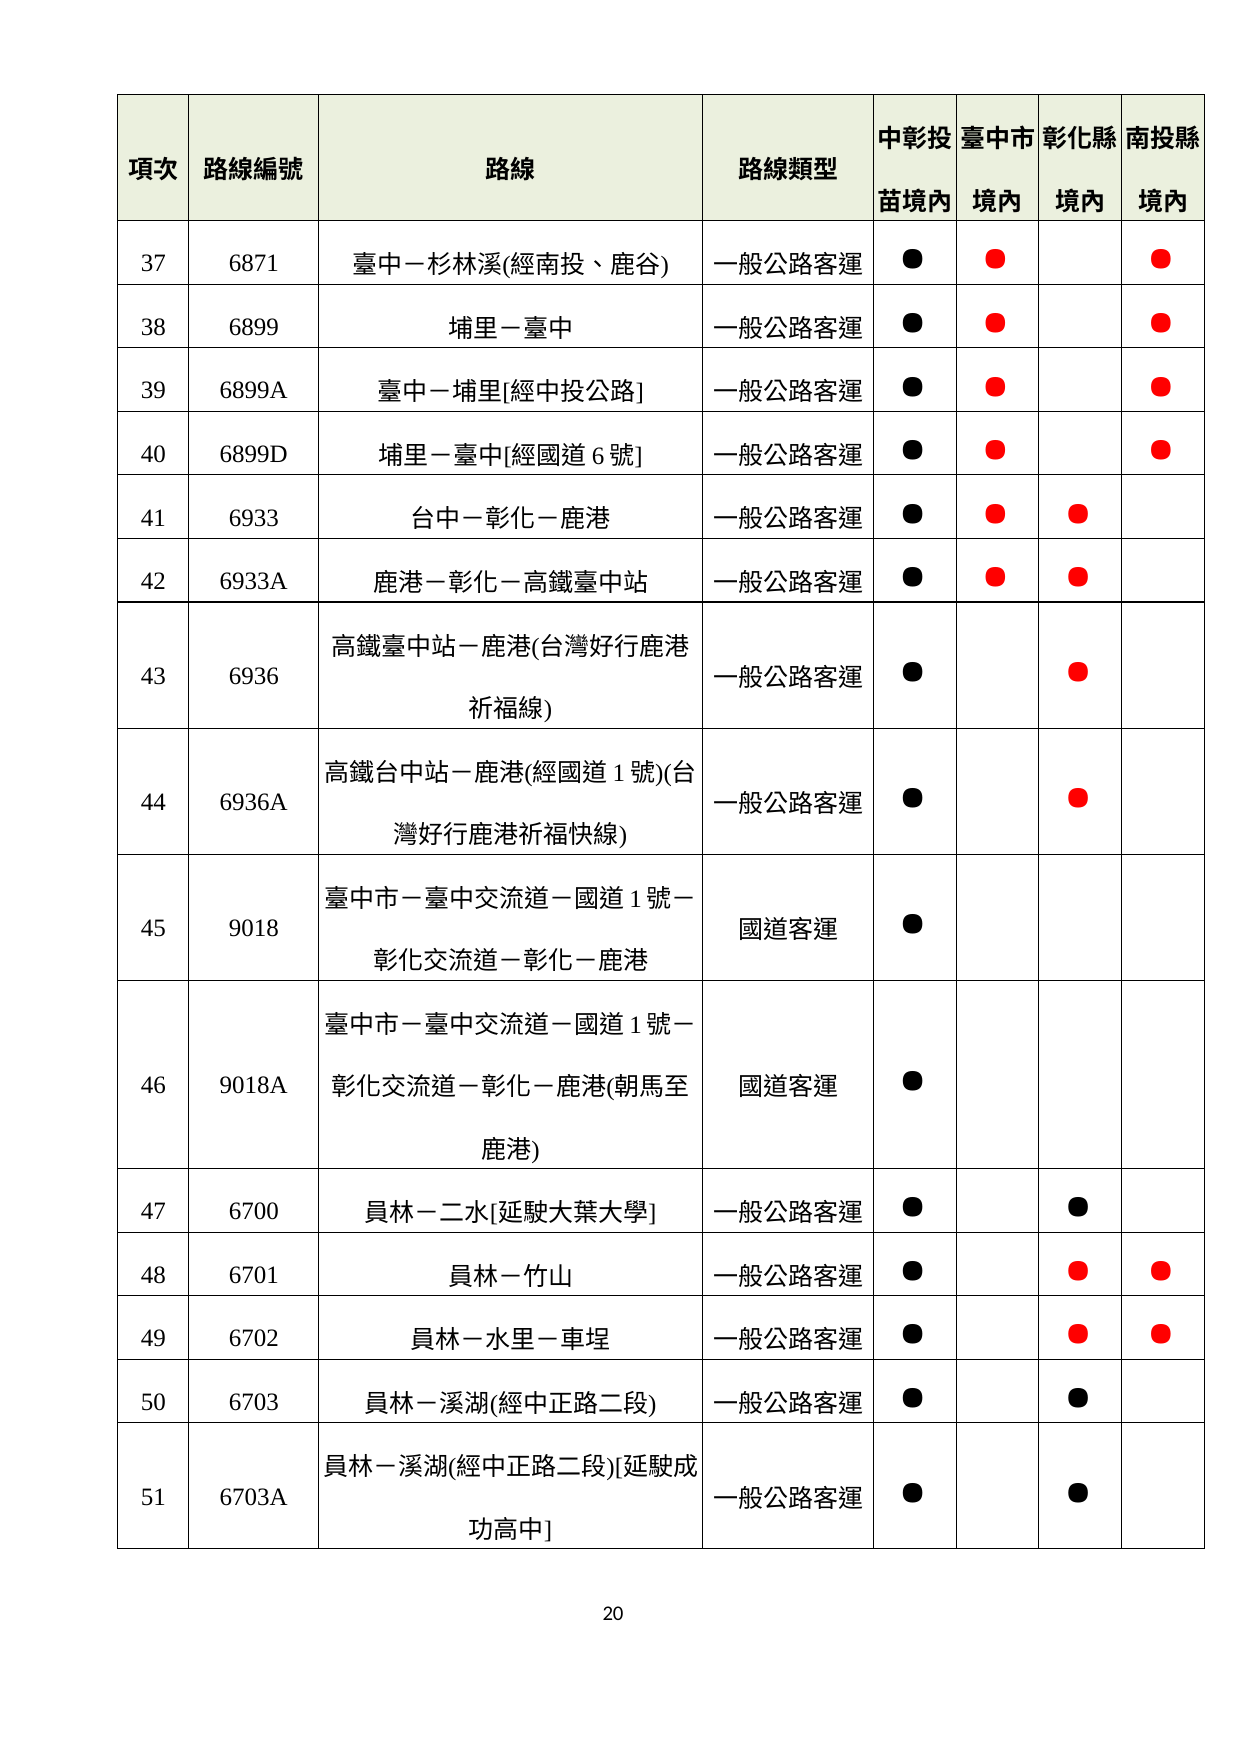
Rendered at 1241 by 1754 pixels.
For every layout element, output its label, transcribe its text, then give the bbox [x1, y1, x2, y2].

table_cell 國道客運 [703, 981, 873, 1168]
table_cell 一般公路客運 [703, 348, 873, 411]
table_cell [1122, 855, 1204, 979]
table_cell [1122, 1169, 1204, 1232]
table_cell 6936 [189, 603, 318, 727]
table_cell 6871 [189, 221, 318, 284]
table_cell [1039, 221, 1121, 284]
table_cell [1122, 729, 1204, 853]
table_cell 39 [118, 348, 188, 411]
table_cell  [874, 412, 956, 474]
table_cell 一般公路客運 [703, 1423, 873, 1548]
table_cell 國道客運 [703, 855, 873, 979]
table_cell  [957, 475, 1038, 538]
table_cell 44 [118, 729, 188, 853]
table_cell [1122, 981, 1204, 1168]
table_cell  [1122, 285, 1204, 347]
table_cell 51 [118, 1423, 188, 1548]
table_cell  [874, 855, 956, 979]
table_cell [1122, 1360, 1204, 1422]
table_cell  [1122, 1233, 1204, 1295]
table_cell 9018A [189, 981, 318, 1168]
table_cell 臺中－埔里[經中投公路] [319, 348, 702, 411]
table_cell  [1122, 348, 1204, 411]
table_cell  [874, 729, 956, 853]
table_cell [1039, 412, 1121, 474]
table_cell 一般公路客運 [703, 221, 873, 284]
table_cell  [874, 539, 956, 601]
table_cell 員林－竹山 [319, 1233, 702, 1295]
table_cell  [1039, 1169, 1121, 1232]
table_cell [957, 1233, 1038, 1295]
table_cell  [957, 221, 1038, 284]
table_cell 一般公路客運 [703, 412, 873, 474]
table_cell 45 [118, 855, 188, 979]
table_cell  [874, 1423, 956, 1548]
table_cell 一般公路客運 [703, 1296, 873, 1359]
table_cell 46 [118, 981, 188, 1168]
table_cell 一般公路客運 [703, 1233, 873, 1295]
table_cell [957, 1169, 1038, 1232]
table_cell 49 [118, 1296, 188, 1359]
table_cell  [874, 1360, 956, 1422]
table_cell 員林－溪湖(經中正路二段)[延駛成功高中] [319, 1423, 702, 1548]
table_cell  [957, 412, 1038, 474]
table_header 彰化縣 境內 [1039, 95, 1121, 220]
table_cell [957, 1423, 1038, 1548]
table_cell  [1039, 475, 1121, 538]
table_cell  [1122, 412, 1204, 474]
table_cell [957, 981, 1038, 1168]
table_cell [1122, 1423, 1204, 1548]
table_header 路線 [319, 95, 702, 220]
table_cell 員林－水里－車埕 [319, 1296, 702, 1359]
table_cell 一般公路客運 [703, 603, 873, 727]
table_cell  [1039, 1360, 1121, 1422]
table_header 臺中市 境內 [957, 95, 1038, 220]
table_cell [957, 729, 1038, 853]
table_cell  [957, 539, 1038, 601]
table_cell [1122, 603, 1204, 727]
table_cell  [874, 348, 956, 411]
table_cell 6703 [189, 1360, 318, 1422]
table_cell [957, 603, 1038, 727]
table_cell  [874, 475, 956, 538]
table_cell 埔里－臺中 [319, 285, 702, 347]
table_cell 43 [118, 603, 188, 727]
table_cell 一般公路客運 [703, 285, 873, 347]
table_cell [1039, 981, 1121, 1168]
table_cell 高鐵台中站－鹿港(經國道1號)(台灣好行鹿港祈福快線) [319, 729, 702, 853]
table_cell  [874, 1296, 956, 1359]
table_cell 6701 [189, 1233, 318, 1295]
table_cell  [957, 285, 1038, 347]
table_cell 一般公路客運 [703, 475, 873, 538]
table_cell  [1039, 539, 1121, 601]
table_cell 6899A [189, 348, 318, 411]
table_cell  [874, 1169, 956, 1232]
table_cell 臺中市－臺中交流道－國道1號－彰化交流道－彰化－鹿港(朝馬至鹿港) [319, 981, 702, 1168]
table_cell  [874, 1233, 956, 1295]
table_cell  [1039, 1296, 1121, 1359]
table_cell 埔里－臺中[經國道6號] [319, 412, 702, 474]
table_cell 47 [118, 1169, 188, 1232]
table_cell  [1039, 1233, 1121, 1295]
table_cell 6936A [189, 729, 318, 853]
table_cell [957, 1296, 1038, 1359]
table_cell [1039, 348, 1121, 411]
table_cell 42 [118, 539, 188, 601]
table_header 路線類型 [703, 95, 873, 220]
table_cell  [874, 603, 956, 727]
table_cell [1039, 285, 1121, 347]
table_cell  [1039, 603, 1121, 727]
table_cell 一般公路客運 [703, 1360, 873, 1422]
table_cell  [874, 221, 956, 284]
table_cell  [1122, 221, 1204, 284]
table_cell  [957, 348, 1038, 411]
table_cell 6933A [189, 539, 318, 601]
table_cell  [1039, 729, 1121, 853]
table_cell 高鐵臺中站－鹿港(台灣好行鹿港祈福線) [319, 603, 702, 727]
table_cell 台中－彰化－鹿港 [319, 475, 702, 538]
table_cell 員林－溪湖(經中正路二段) [319, 1360, 702, 1422]
table_cell 一般公路客運 [703, 1169, 873, 1232]
table_cell 41 [118, 475, 188, 538]
table_cell 6933 [189, 475, 318, 538]
table_cell [957, 855, 1038, 979]
table_cell 鹿港－彰化－高鐵臺中站 [319, 539, 702, 601]
table_cell  [1039, 1423, 1121, 1548]
table_cell [957, 1360, 1038, 1422]
table_header 中彰投 苗境內 [874, 95, 956, 220]
table_cell 6899 [189, 285, 318, 347]
table_cell 6700 [189, 1169, 318, 1232]
table_header 南投縣 境內 [1122, 95, 1204, 220]
table_cell 6702 [189, 1296, 318, 1359]
table_cell 37 [118, 221, 188, 284]
table_cell 50 [118, 1360, 188, 1422]
table_cell 6703A [189, 1423, 318, 1548]
table_cell 48 [118, 1233, 188, 1295]
table_cell 6899D [189, 412, 318, 474]
table_cell  [1122, 1296, 1204, 1359]
table_cell [1122, 539, 1204, 601]
table_cell 9018 [189, 855, 318, 979]
table_cell 員林－二水[延駛大葉大學] [319, 1169, 702, 1232]
table_cell  [874, 285, 956, 347]
table_cell 40 [118, 412, 188, 474]
table_cell 一般公路客運 [703, 539, 873, 601]
table_cell [1122, 475, 1204, 538]
table_cell 臺中－杉林溪(經南投、鹿谷) [319, 221, 702, 284]
table_cell [1039, 855, 1121, 979]
table_header 項次 [118, 95, 188, 220]
table_cell  [874, 981, 956, 1168]
table_cell 38 [118, 285, 188, 347]
table_cell 一般公路客運 [703, 729, 873, 853]
table_header 路線編號 [189, 95, 318, 220]
table_cell 臺中市－臺中交流道－國道1號－彰化交流道－彰化－鹿港 [319, 855, 702, 979]
